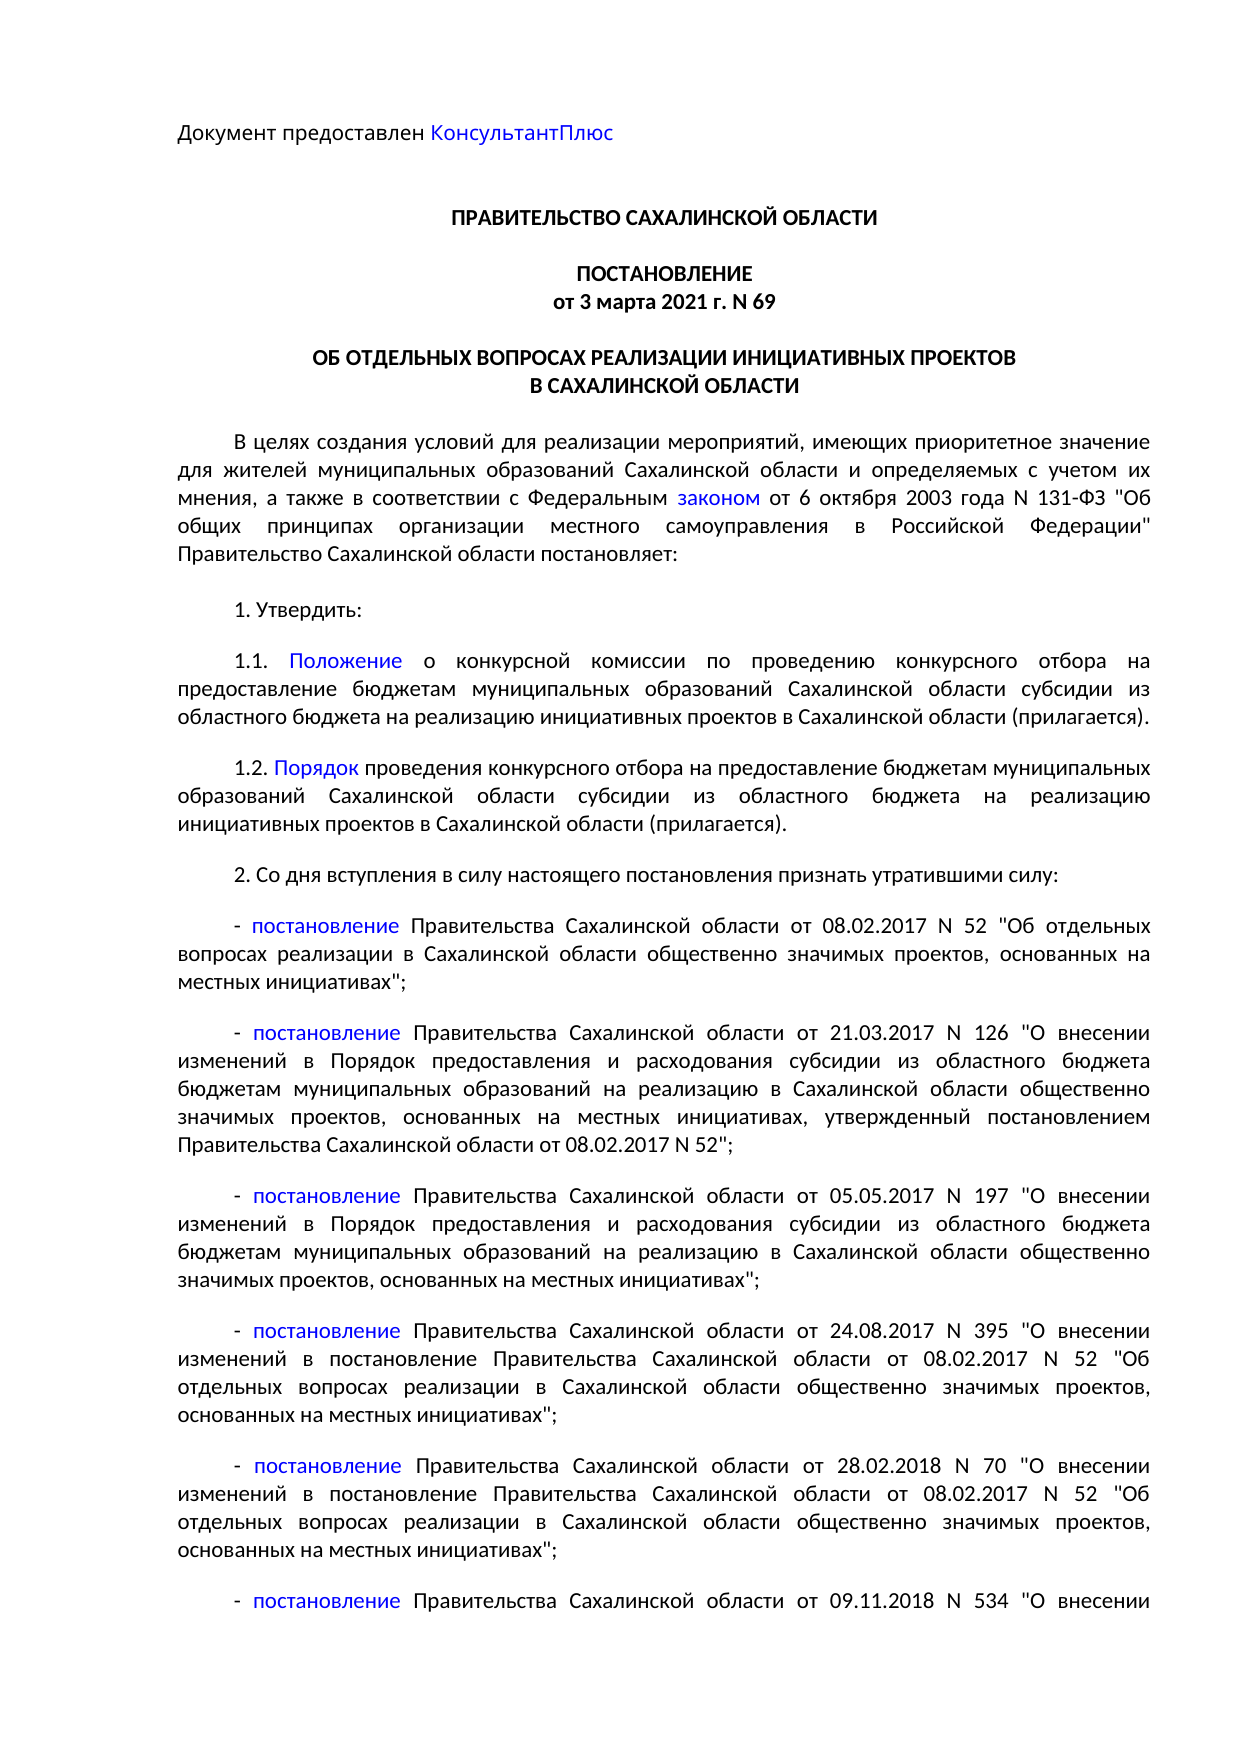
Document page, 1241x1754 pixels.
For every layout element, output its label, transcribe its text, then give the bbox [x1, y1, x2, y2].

title ПРАВИТЕЛЬСТВО САХАЛИНСКОЙ ОБЛАСТИ [177, 203, 1152, 231]
text - постановление Правительства Сахалинской области от 05.05.2017 N 197 "О внесении изменений в Порядок предоставления и расходования субсидии из областного бюджета бюджетам муниципальных образований на реализацию в Сахалинской области общественно значимых проектов, основанных на местных инициативах"; [177, 1181, 1152, 1293]
text 2. Со дня вступления в силу настоящего постановления признать утратившими силу: [177, 860, 1152, 888]
title ОБ ОТДЕЛЬНЫХ ВОПРОСАХ РЕАЛИЗАЦИИ ИНИЦИАТИВНЫХ ПРОЕКТОВ [177, 343, 1152, 371]
title Документ предоставлен КонсультантПлюс [177, 118, 1152, 175]
text В целях создания условий для реализации мероприятий, имеющих приоритетное значение для жителей муниципальных образований Сахалинской области и определяемых с учетом их мнения, а также в соответствии с Федеральным законом от 6 октября 2003 года N 131-ФЗ "Об общих принципах организации местного самоуправления в Российской Федерации" Правительство Сахалинской области постановляет: [177, 427, 1152, 567]
text 1.1. Положение о конкурсной комиссии по проведению конкурсного отбора на предоставление бюджетам муниципальных образований Сахалинской области субсидии из областного бюджета на реализацию инициативных проектов в Сахалинской области (прилагается). [177, 646, 1152, 730]
text - постановление Правительства Сахалинской области от 24.08.2017 N 395 "О внесении изменений в постановление Правительства Сахалинской области от 08.02.2017 N 52 "Об отдельных вопросах реализации в Сахалинской области общественно значимых проектов, основанных на местных инициативах"; [177, 1316, 1152, 1428]
text - постановление Правительства Сахалинской области от 28.02.2018 N 70 "О внесении изменений в постановление Правительства Сахалинской области от 08.02.2017 N 52 "Об отдельных вопросах реализации в Сахалинской области общественно значимых проектов, основанных на местных инициативах"; [177, 1451, 1152, 1563]
title от 3 марта 2021 г. N 69 [177, 287, 1152, 315]
text 1.2. Порядок проведения конкурсного отбора на предоставление бюджетам муниципальных образований Сахалинской области субсидии из областного бюджета на реализацию инициативных проектов в Сахалинской области (прилагается). [177, 753, 1152, 837]
text 1. Утвердить: [177, 595, 1152, 623]
text - постановление Правительства Сахалинской области от 08.02.2017 N 52 "Об отдельных вопросах реализации в Сахалинской области общественно значимых проектов, основанных на местных инициативах"; [177, 911, 1152, 995]
text - постановление Правительства Сахалинской области от 09.11.2018 N 534 "О внесении [177, 1586, 1152, 1614]
text - постановление Правительства Сахалинской области от 21.03.2017 N 126 "О внесении изменений в Порядок предоставления и расходования субсидии из областного бюджета бюджетам муниципальных образований на реализацию в Сахалинской области общественно значимых проектов, основанных на местных инициативах, утвержденный постановлением Правительства Сахалинской области от 08.02.2017 N 52"; [177, 1018, 1152, 1158]
title ПОСТАНОВЛЕНИЕ [177, 259, 1152, 287]
title В САХАЛИНСКОЙ ОБЛАСТИ [177, 371, 1152, 399]
